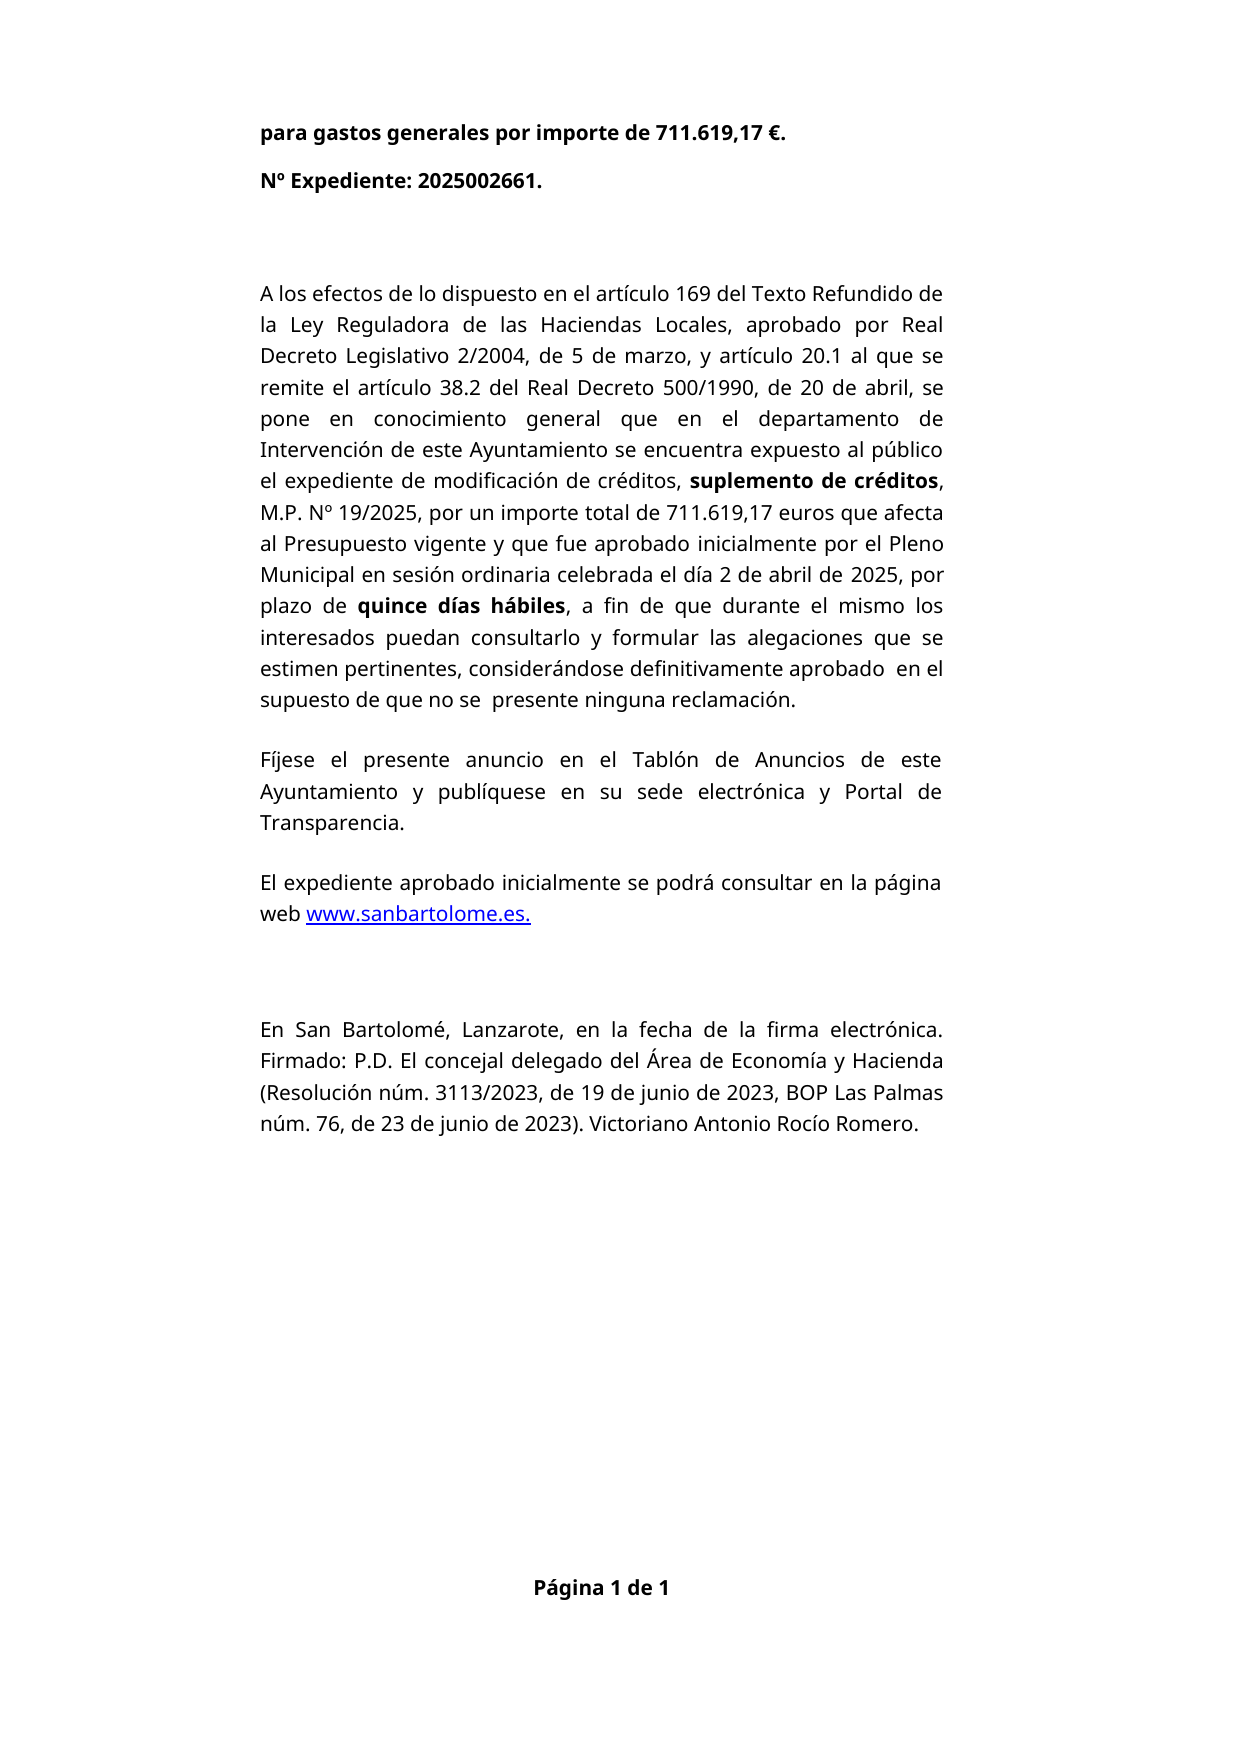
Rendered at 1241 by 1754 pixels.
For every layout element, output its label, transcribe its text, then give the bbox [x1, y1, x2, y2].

text En San Bartolomé, Lanzarote, en la fecha de la firma electrónica. Firmado: P.D. El concejal delegado del Área de Economía y Hacienda (Resolución núm. 3113/2023, de 19 de junio de 2023, BOP Las Palmas núm. 76, de 23 de junio de 2023). Victoriano Antonio Rocío Romero. [260, 1015, 944, 1137]
text Fíjese el presente anuncio en el Tablón de Anuncios de este Ayuntamiento y publíquese en su sede electrónica y Portal de Transparencia. [260, 746, 943, 837]
text Página 1 de 1 [270, 1573, 933, 1601]
text A los efectos de lo dispuesto en el artículo 169 del Texto Refundido de la Ley Reguladora de las Haciendas Locales, aprobado por Real Decreto Legislativo 2/2004, de 5 de marzo, y artículo 20.1 al que se remite el artículo 38.2 del Real Decreto 500/1990, de 20 de abril, se pone en conocimiento general que en el departamento de Intervención de este Ayuntamiento se encuentra expuesto al público el expediente de modificación de créditos, suplemento de créditos, M.P. Nº 19/2025, por un importe total de 711.619,17 euros que afecta al Presupuesto vigente y que fue aprobado inicialmente por el Pleno Municipal en sesión ordinaria celebrada el día 2 de abril de 2025, por plazo de quince días hábiles, a fin de que durante el mismo los interesados puedan consultarlo y formular las alegaciones que se estimen pertinentes, considerándose definitivamente aprobado en el supuesto de que no se presente ninguna reclamación. [260, 279, 944, 714]
text El expediente aprobado inicialmente se podrá consultar en la página web www.sanbartolome.es. [260, 868, 943, 928]
text para gastos generales por importe de 711.619,17 €. [260, 118, 944, 147]
text Nº Expediente: 2025002661. [260, 166, 1122, 194]
